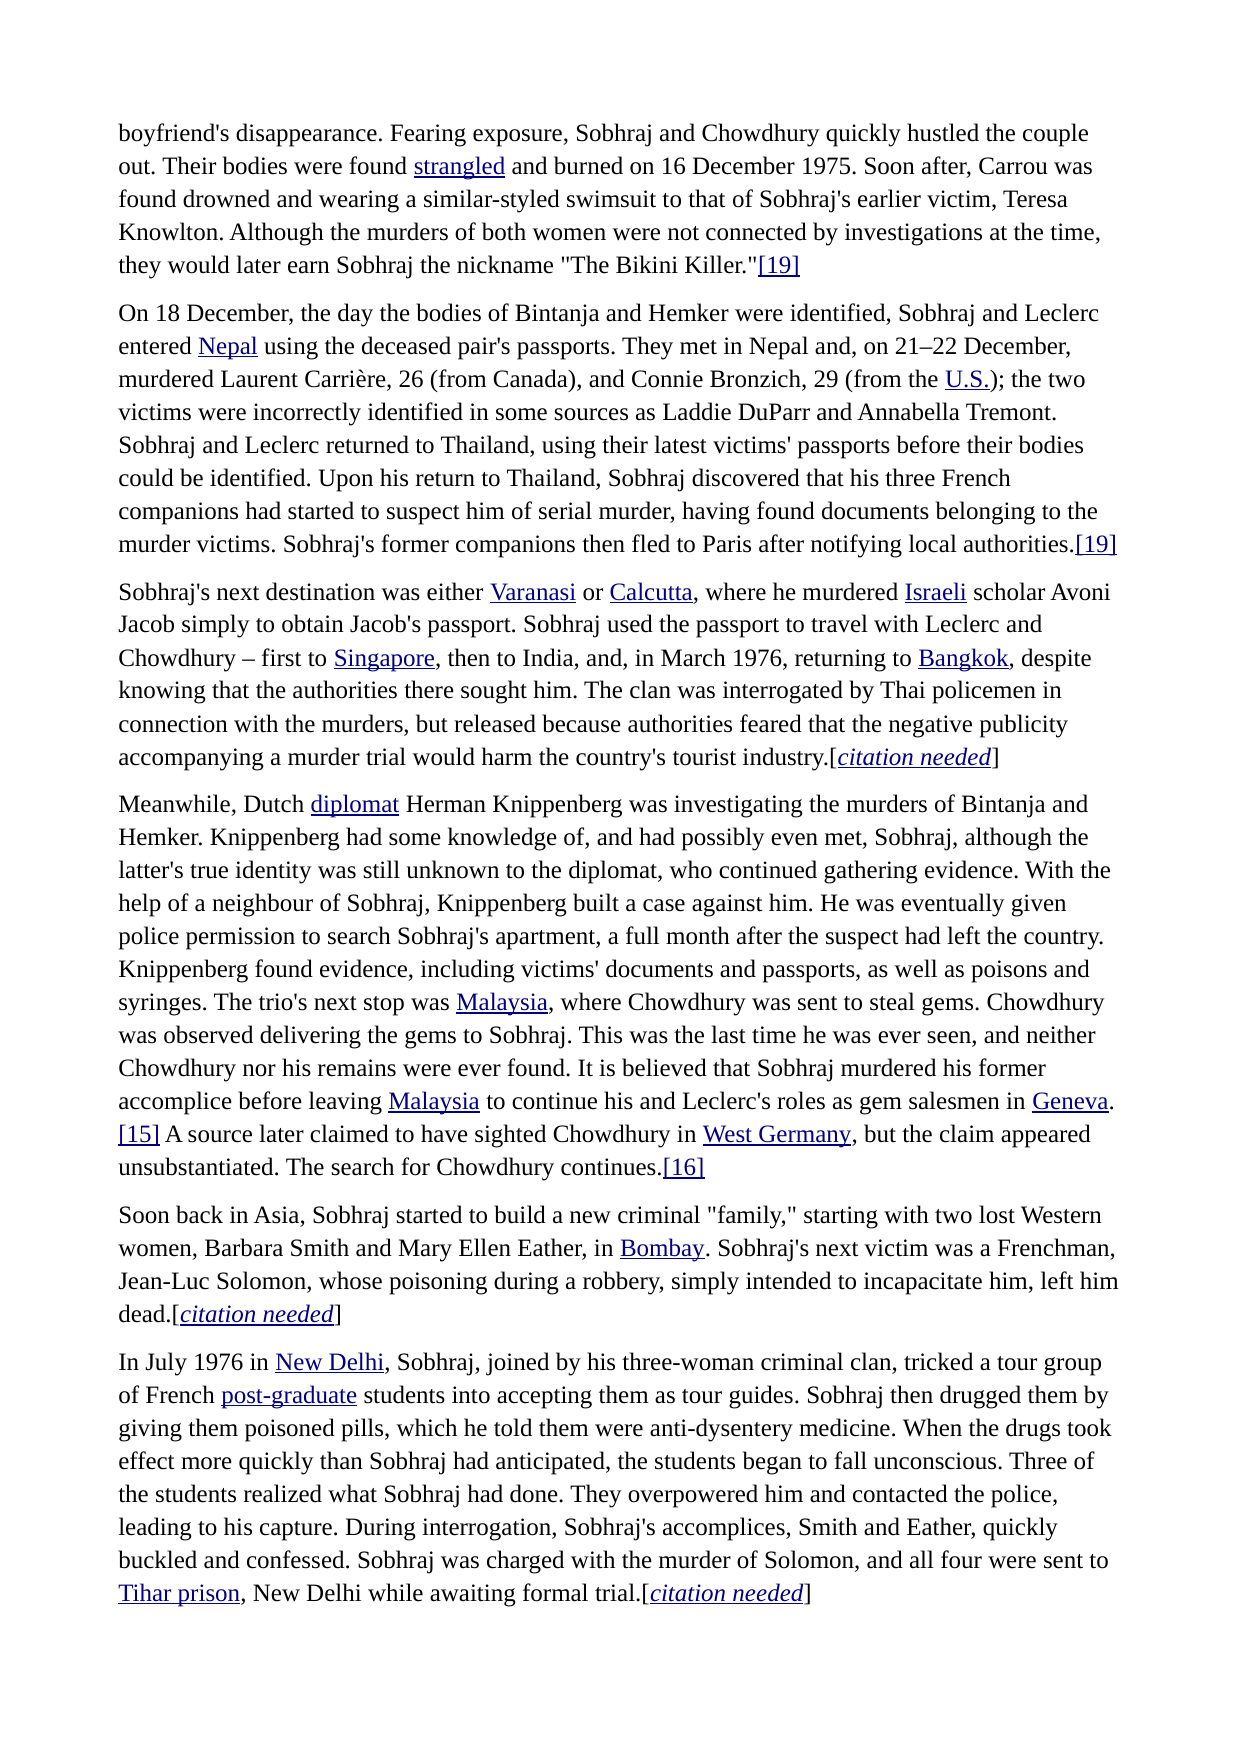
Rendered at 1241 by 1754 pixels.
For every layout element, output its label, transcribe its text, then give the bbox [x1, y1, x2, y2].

text Soon back in Asia, Sobhraj started to build a new criminal "family," starting with two lost Western women, Barbara Smith and Mary Ellen Eather, in Bombay. Sobhraj's next victim was a Frenchman, Jean-Luc Solomon, whose poisoning during a robbery, simply intended to incapacitate him, left him dead.[citation needed] [118, 1200, 1122, 1328]
text Sobhraj's next destination was either Varanasi or Calcutta, where he murdered Israeli scholar Avoni Jacob simply to obtain Jacob's passport. Sobhraj used the passport to travel with Leclerc and Chowdhury – first to Singapore, then to India, and, in March 1976, returning to Bangkok, despite knowing that the authorities there sought him. The clan was interrogated by Thai policemen in connection with the murders, but released because authorities feared that the negative publicity accompanying a murder trial would harm the country's tourist industry.[citation needed] [118, 577, 1122, 770]
text In July 1976 in New Delhi, Sobhraj, joined by his three-woman criminal clan, tricked a tour group of French post-graduate students into accepting them as tour guides. Sobhraj then drugged them by giving them poisoned pills, which he told them were anti-dysentery medicine. When the drugs took effect more quickly than Sobhraj had anticipated, the students began to fall unconscious. Three of the students realized what Sobhraj had done. They overpowered him and contacted the police, leading to his capture. During interrogation, Sobhraj's accomplices, Smith and Eather, quickly buckled and confessed. Sobhraj was charged with the murder of Solomon, and all four were sent to Tihar prison, New Delhi while awaiting formal trial.[citation needed] [118, 1347, 1122, 1607]
text On 18 December, the day the bodies of Bintanja and Hemker were identified, Sobhraj and Leclerc entered Nepal using the deceased pair's passports. They met in Nepal and, on 21–22 December, murdered Laurent Carrière, 26 (from Canada), and Connie Bronzich, 29 (from the U.S.); the two victims were incorrectly identified in some sources as Laddie DuParr and Annabella Tremont. Sobhraj and Leclerc returned to Thailand, using their latest victims' passports before their bodies could be identified. Upon his return to Thailand, Sobhraj discovered that his three French companions had started to suspect him of serial murder, having found documents belonging to the murder victims. Sobhraj's former companions then fled to Paris after notifying local authorities.[19] [118, 298, 1122, 558]
text boyfriend's disappearance. Fearing exposure, Sobhraj and Chowdhury quickly hustled the couple out. Their bodies were found strangled and burned on 16 December 1975. Soon after, Carrou was found drowned and wearing a similar-styled swimsuit to that of Sobhraj's earlier victim, Teresa Knowlton. Although the murders of both women were not connected by investigations at the time, they would later earn Sobhraj the nickname "The Bikini Killer."[19] [118, 118, 1122, 279]
text Meanwhile, Dutch diplomat Herman Knippenberg was investigating the murders of Bintanja and Hemker. Knippenberg had some knowledge of, and had possibly even met, Sobhraj, although the latter's true identity was still unknown to the diplomat, who continued gathering evidence. With the help of a neighbour of Sobhraj, Knippenberg built a case against him. He was eventually given police permission to search Sobhraj's apartment, a full month after the suspect had left the country. Knippenberg found evidence, including victims' documents and passports, as well as poisons and syringes. The trio's next stop was Malaysia, where Chowdhury was sent to steal gems. Chowdhury was observed delivering the gems to Sobhraj. This was the last time he was ever seen, and neither Chowdhury nor his remains were ever found. It is believed that Sobhraj murdered his former accomplice before leaving Malaysia to continue his and Leclerc's roles as gem salesmen in Geneva.[15] A source later claimed to have sighted Chowdhury in West Germany, but the claim appeared unsubstantiated. The search for Chowdhury continues.[16] [118, 789, 1122, 1181]
